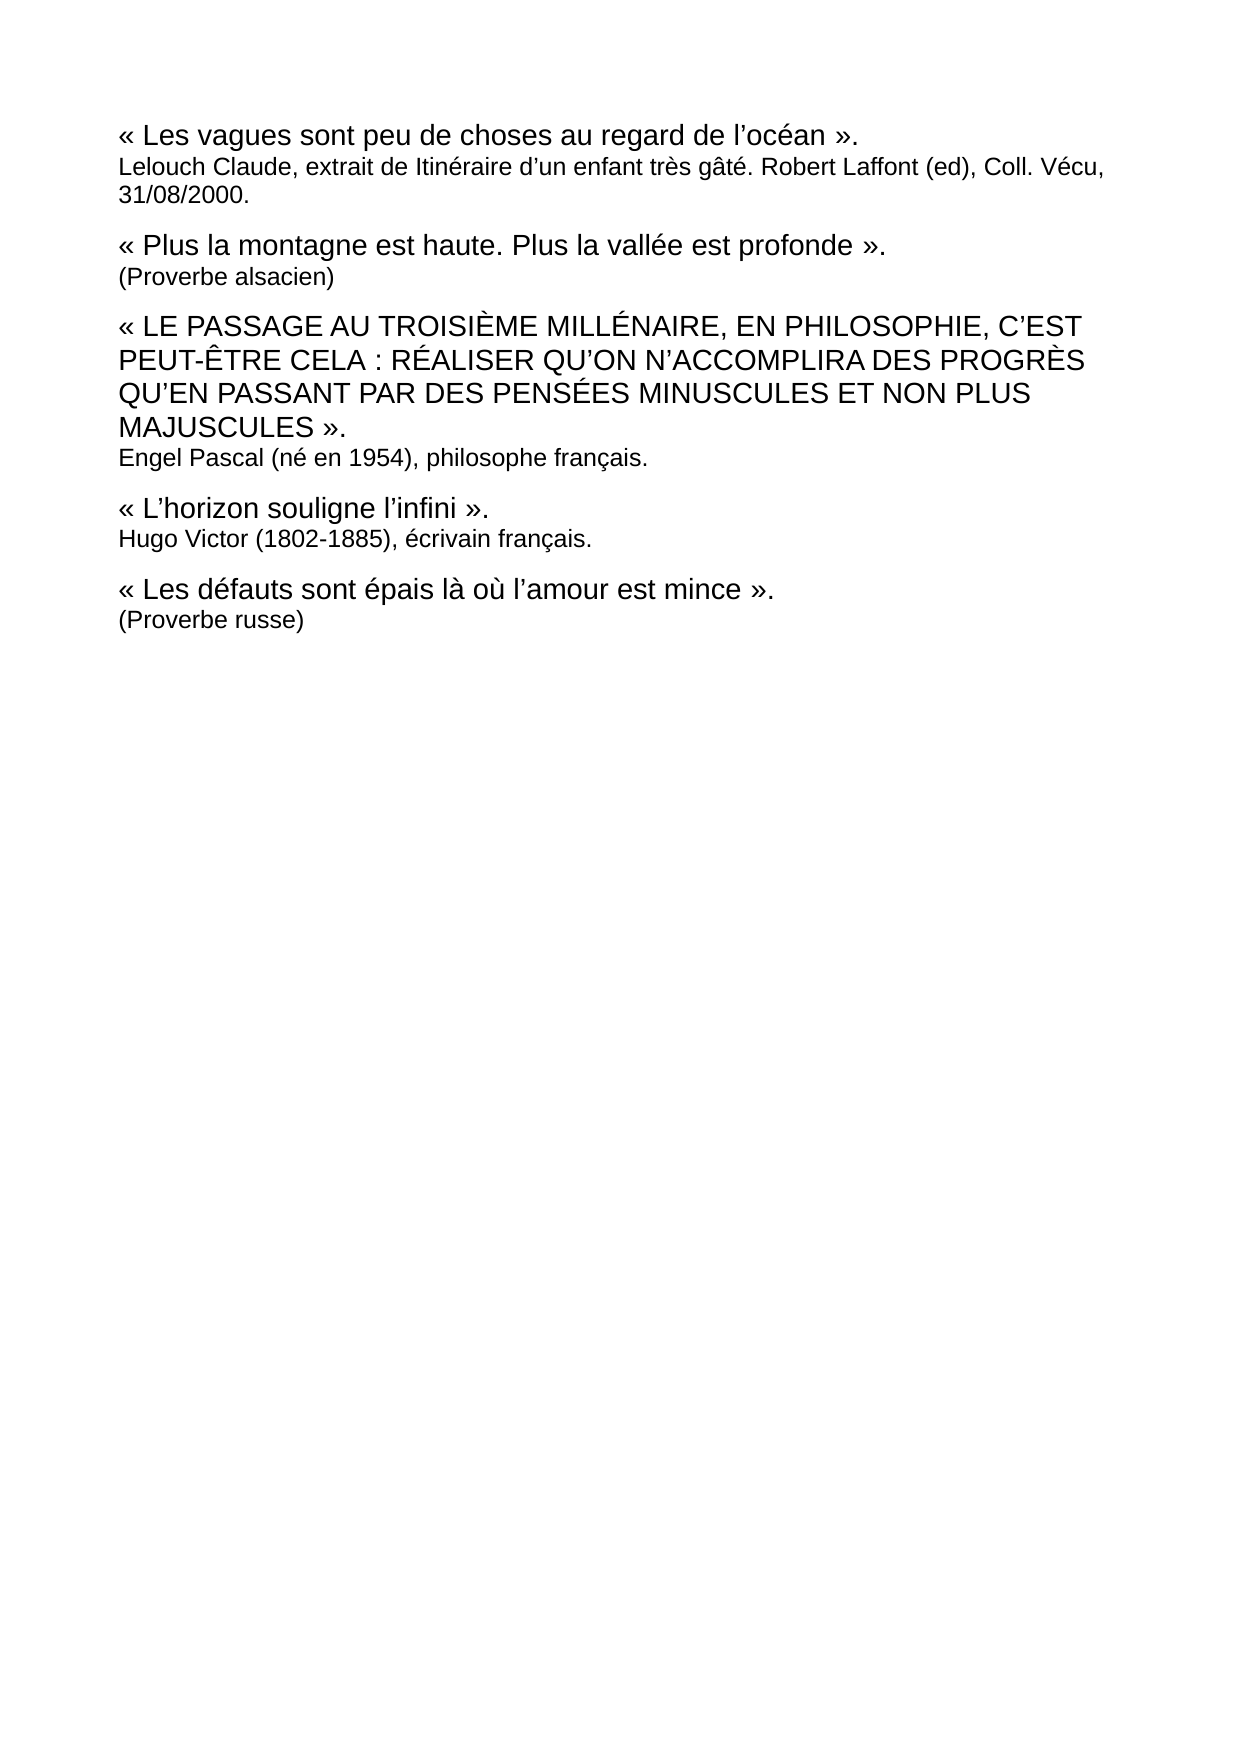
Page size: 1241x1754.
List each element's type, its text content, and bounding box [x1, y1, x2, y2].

text « Les vagues sont peu de choses au regard de l’océan ». Lelouch Claude, extrait de Itinéraire d’un enfant très gâté. Robert Laffont (ed), Coll. Vécu, 31/08/2000. [118, 118, 1122, 209]
text « LE PASSAGE AU TROISIÈME MILLÉNAIRE, EN PHILOSOPHIE, C’EST PEUT-ÊTRE CELA : RÉALISER QU’ON N’ACCOMPLIRA DES PROGRÈS QU’EN PASSANT PAR DES PENSÉES MINUSCULES ET NON PLUS MAJUSCULES ». Engel Pascal (né en 1954), philosophe français. [118, 309, 1122, 472]
text « Les défauts sont épais là où l’amour est mince ». (Proverbe russe) [118, 572, 1122, 634]
text « Plus la montagne est haute. Plus la vallée est profonde ». (Proverbe alsacien) [118, 228, 1122, 290]
text « L’horizon souligne l’infini ». Hugo Victor (1802-1885), écrivain français. [118, 491, 1122, 553]
